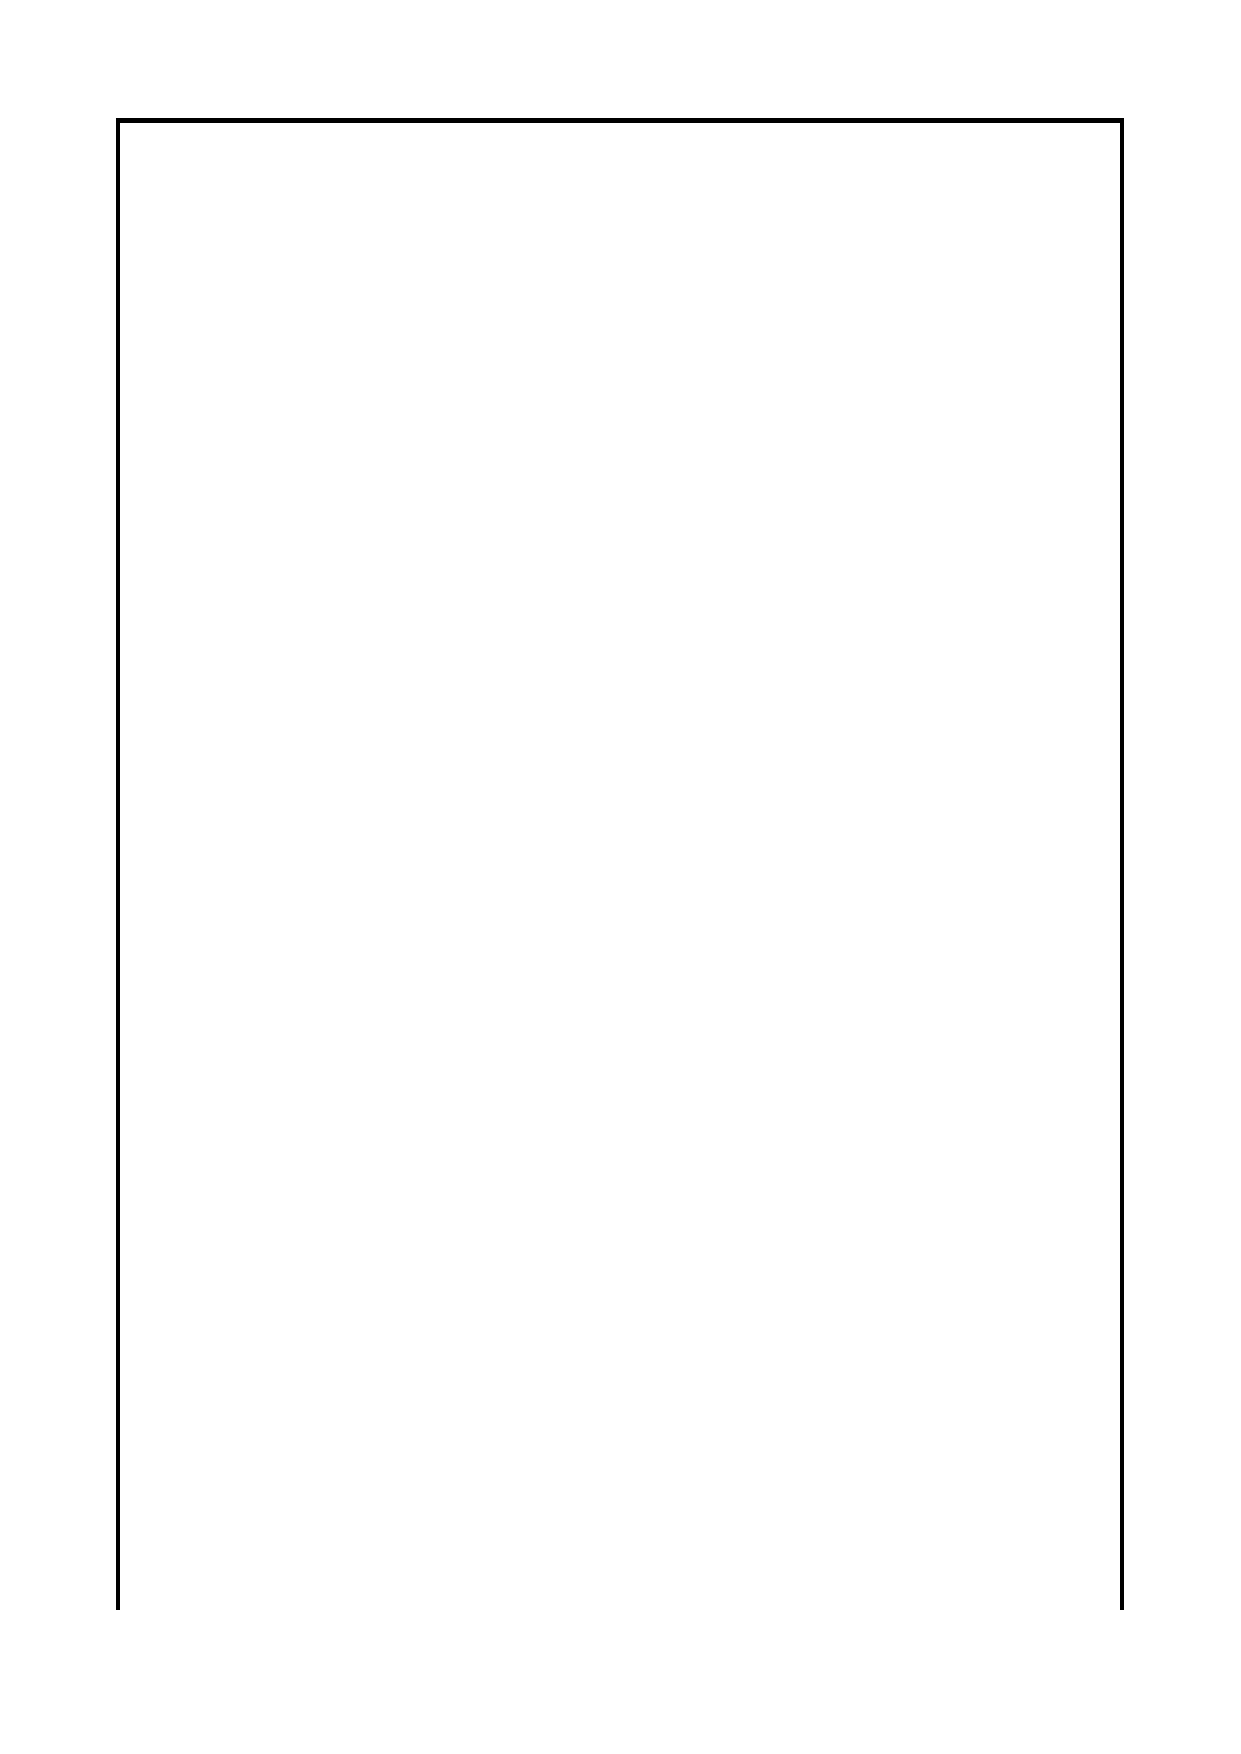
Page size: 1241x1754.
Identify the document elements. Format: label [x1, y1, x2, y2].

table_cell [120, 296, 620, 330]
table_cell [620, 1230, 1120, 1264]
table_cell [620, 158, 1120, 192]
table_cell [620, 953, 1120, 987]
table_cell [620, 469, 1120, 503]
table_cell [620, 538, 1120, 572]
table_cell [120, 1541, 620, 1575]
table_cell [120, 676, 620, 711]
table_cell [620, 1472, 1120, 1506]
table_cell [620, 227, 1120, 261]
table_cell [120, 1437, 620, 1472]
table_cell [120, 1264, 620, 1299]
table_cell [120, 745, 620, 780]
table_cell [120, 1299, 620, 1333]
table_cell [620, 330, 1120, 365]
table_cell [620, 1541, 1120, 1575]
table_cell [120, 1333, 620, 1368]
table_cell [620, 1299, 1120, 1333]
table_cell [120, 849, 620, 884]
table_cell [120, 434, 620, 469]
table_cell [120, 261, 620, 296]
table_cell [120, 1230, 620, 1264]
table_cell [120, 1472, 620, 1506]
table_cell [620, 711, 1120, 745]
table_cell [620, 642, 1120, 676]
table_cell [620, 400, 1120, 434]
table_cell [120, 988, 620, 1022]
table_cell [120, 607, 620, 642]
table_cell [620, 573, 1120, 607]
table_cell [620, 503, 1120, 538]
table_cell [620, 815, 1120, 849]
table_cell [620, 434, 1120, 469]
table_cell [120, 365, 620, 399]
table_cell [620, 1437, 1120, 1472]
table_cell [120, 1160, 620, 1195]
table_cell [620, 1575, 1120, 1610]
table_header [120, 123, 620, 157]
table_cell [620, 261, 1120, 296]
table_cell [620, 1126, 1120, 1160]
table_cell [120, 400, 620, 434]
table_cell [620, 884, 1120, 918]
table_cell [120, 1057, 620, 1091]
table_cell [120, 573, 620, 607]
table_cell [120, 815, 620, 849]
table_cell [620, 1057, 1120, 1091]
table_cell [120, 227, 620, 261]
table_cell [620, 676, 1120, 711]
table_cell [620, 1264, 1120, 1299]
table_header [620, 123, 1120, 157]
table_cell [120, 884, 620, 918]
table_cell [120, 330, 620, 365]
table_cell [120, 469, 620, 503]
table_cell [620, 780, 1120, 814]
table_cell [120, 1195, 620, 1229]
table_cell [120, 1506, 620, 1541]
table_cell [120, 918, 620, 953]
table_cell [620, 1368, 1120, 1402]
table_cell [620, 1403, 1120, 1437]
table_cell [620, 849, 1120, 884]
table_cell [120, 1368, 620, 1402]
table_cell [620, 988, 1120, 1022]
table_cell [620, 1195, 1120, 1229]
table_cell [620, 365, 1120, 399]
table_cell [620, 1506, 1120, 1541]
table_cell [120, 642, 620, 676]
table_cell [620, 296, 1120, 330]
table_cell [620, 1022, 1120, 1057]
table_cell [120, 953, 620, 987]
table_cell [620, 1160, 1120, 1195]
table_cell [620, 607, 1120, 642]
table_cell [120, 158, 620, 192]
table_cell [120, 192, 620, 227]
table_cell [120, 503, 620, 538]
table_cell [120, 538, 620, 572]
table_cell [120, 1575, 620, 1610]
table_cell [620, 192, 1120, 227]
table_cell [120, 1126, 620, 1160]
table_cell [120, 1091, 620, 1126]
table_cell [120, 1022, 620, 1057]
table_cell [620, 1091, 1120, 1126]
table_cell [120, 780, 620, 814]
table_cell [620, 1333, 1120, 1368]
table_cell [620, 918, 1120, 953]
table_cell [120, 1403, 620, 1437]
table_cell [620, 745, 1120, 780]
table_cell [120, 711, 620, 745]
